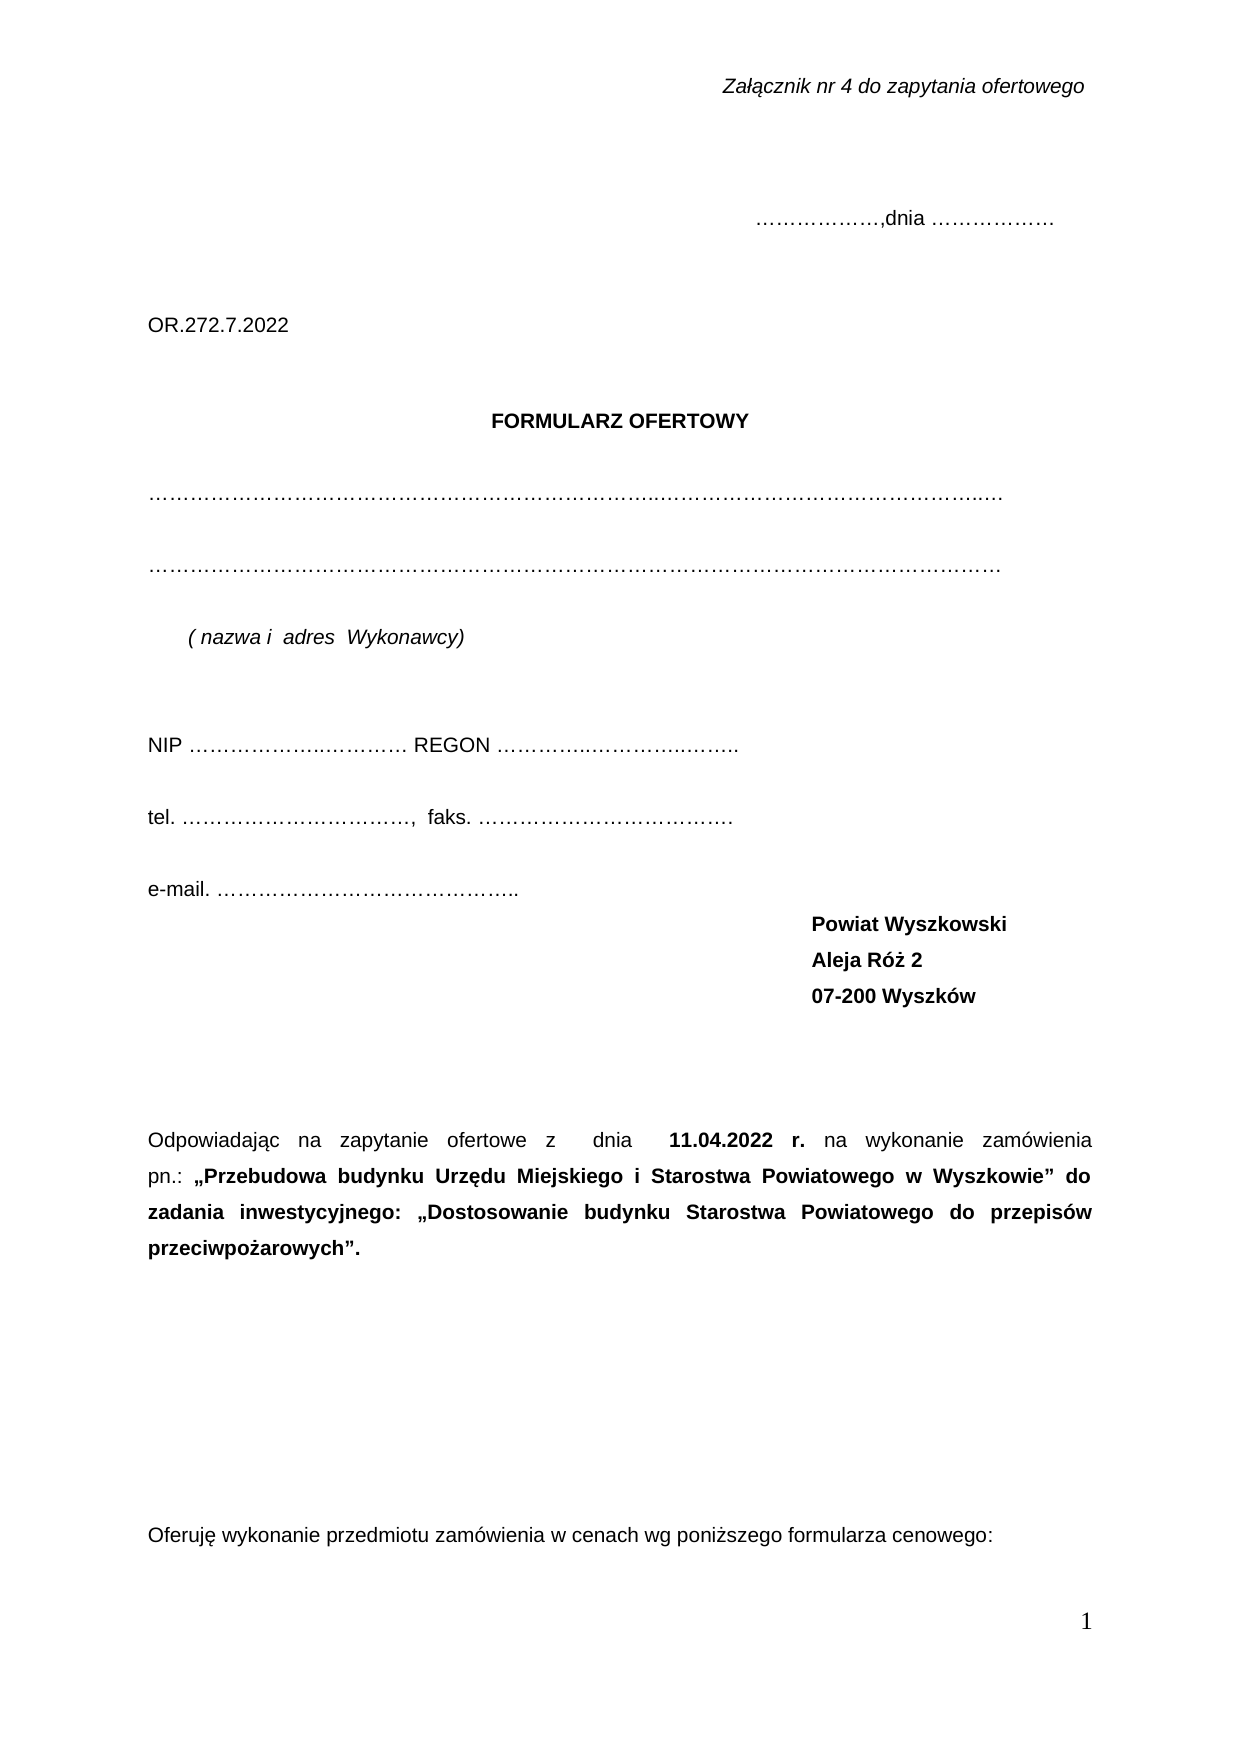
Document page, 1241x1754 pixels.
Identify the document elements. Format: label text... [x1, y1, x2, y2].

text 07-200 Wyszków [148, 984, 1093, 1008]
text FORMULARZ OFERTOWY [148, 409, 1093, 433]
text ( nazwa i adres Wykonawcy) [148, 625, 1093, 649]
text Aleja Róż 2 [148, 948, 1093, 972]
text NIP ………………..………… REGON …………..…………..…….. [148, 733, 1093, 757]
text [1055, 195, 1094, 230]
text …………………………………………………………………………………………………………… [148, 553, 1093, 577]
text Powiat Wyszkowski [148, 912, 1093, 936]
text ………………………………………………………………..………………………………………..… [148, 481, 1093, 505]
text Odpowiadając na zapytanie ofertowe z dnia 11.04.2022 r. na wykonanie zamówienia pn.: „Przebudowa budynku Urzędu Miejskiego i Starostwa Powiatowego w Wyszkowie” do zadania inwestycyjnego: „Dostosowanie budynku Starostwa Powiatowego do przepisów przeciwpożarowych”. [148, 1128, 1093, 1260]
text tel. ……………………………, faks. ………………………………. [148, 804, 1093, 828]
text ………………,dnia ……………… [664, 206, 1055, 229]
text Oferuję wykonanie przedmiotu zamówienia w cenach wg poniższego formularza cenowego: [148, 1523, 1093, 1547]
text Załącznik nr 4 do zapytania ofertowego [148, 74, 1093, 98]
text OR.272.7.2022 [148, 313, 1093, 337]
text e-mail. …………………………………….. [148, 876, 1093, 900]
